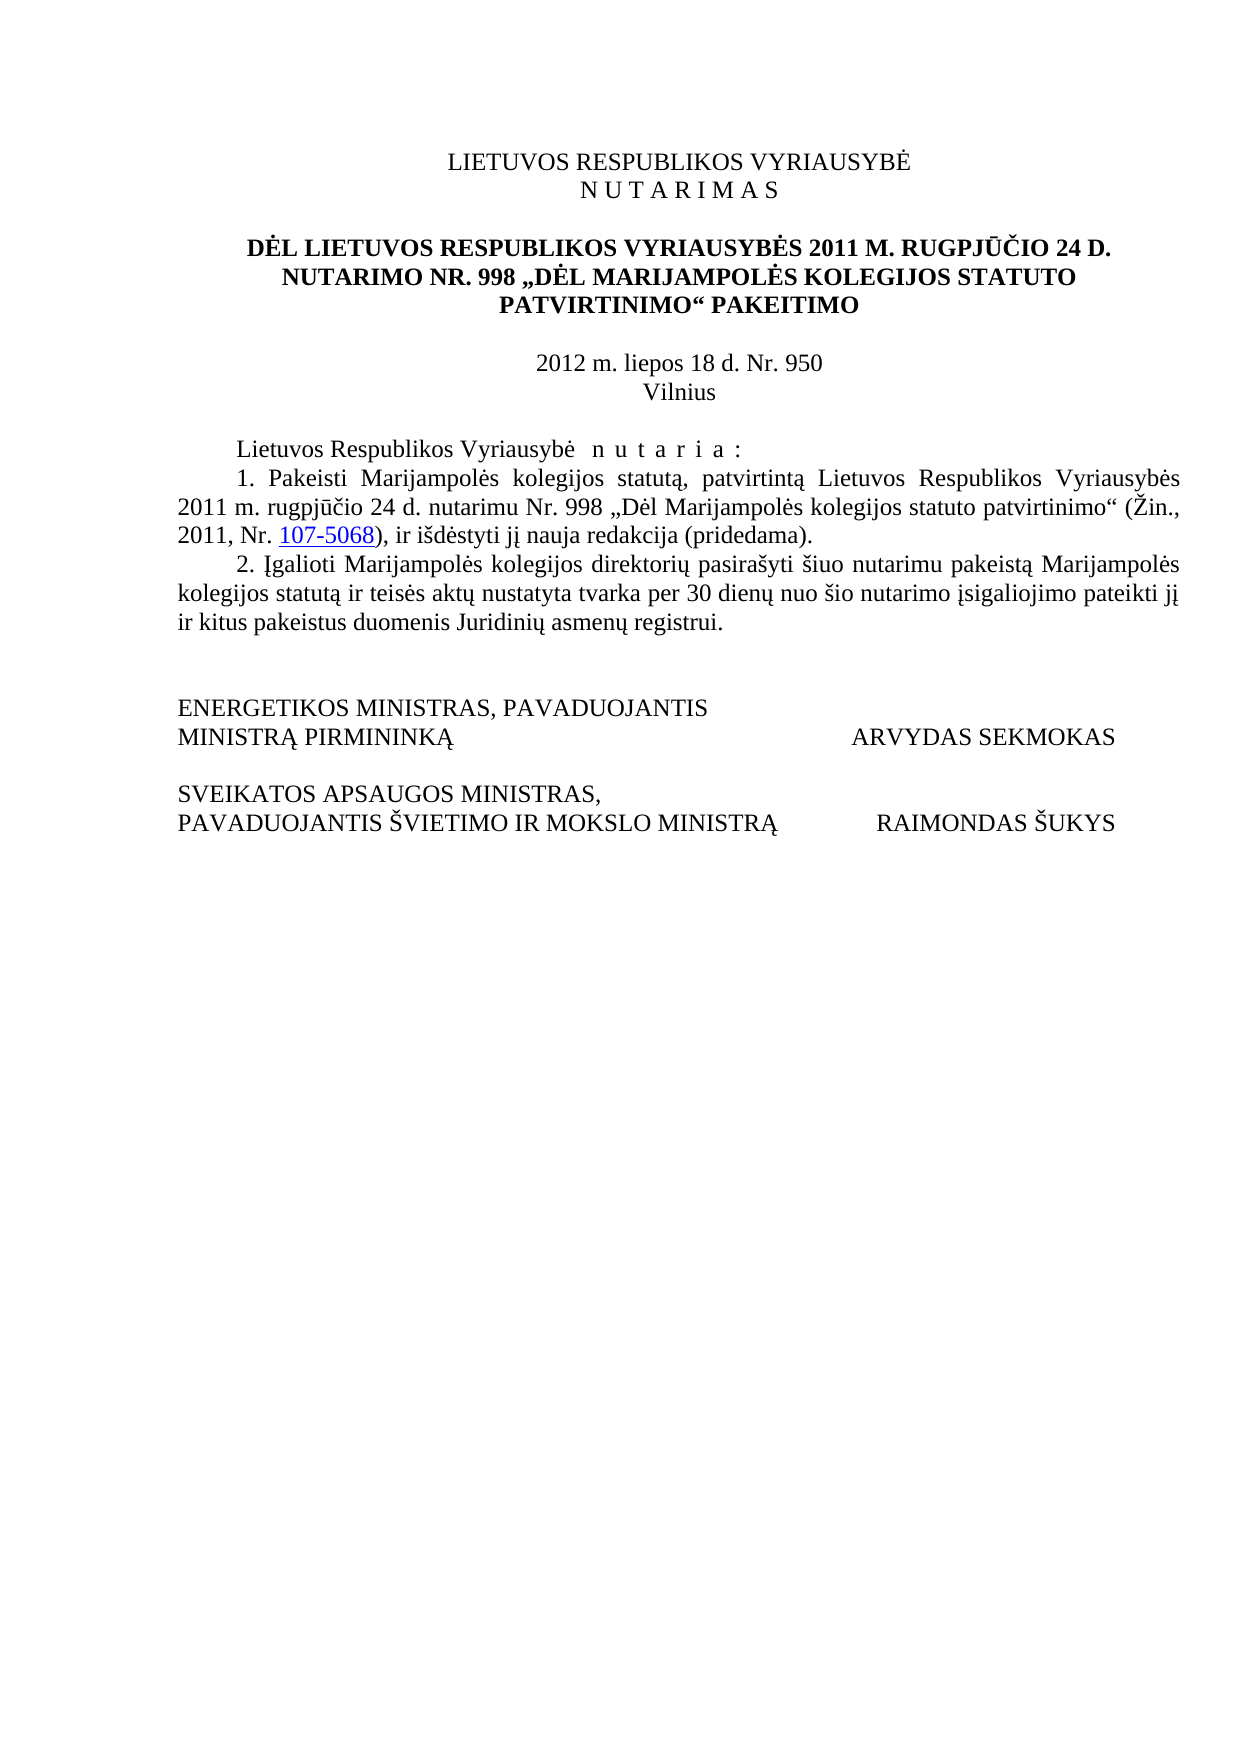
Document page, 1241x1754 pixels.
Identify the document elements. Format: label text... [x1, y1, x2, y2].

text NUTARIMAS [177, 176, 1181, 204]
text ENERGETIKOS MINISTRAS, PAVADUOJANTIS [177, 693, 1181, 722]
text Lietuvos Respublikos Vyriausybė nutaria: [177, 434, 1181, 463]
text 1. Pakeisti Marijampolės kolegijos statutą, patvirtintą Lietuvos Respublikos Vyriausybės 2011 m. rugpjūčio 24 d. nutarimu Nr. 998 „Dėl Marijampolės kolegijos statuto patvirtinimo“ (Žin., 2011, Nr. 107-5068), ir išdėstyti jį nauja redakcija (pridedama). [177, 463, 1181, 549]
text Vilnius [177, 377, 1181, 406]
text Dėl Lietuvos Respublikos Vyriausybės 2011 m. rugpjūčio 24 d. nutarimo Nr. 998 „Dėl MARIJAMPOLĖS KOLEGIJOS STATUTO PATVIRTINIMO“ pakeitimo [177, 233, 1181, 319]
text 2012 m. liepos 18 d. Nr. 950 [177, 348, 1181, 377]
text MINISTRĄ PIRMININKĄ ARVYDAS SEKMOKAS [177, 722, 1181, 751]
text PAVADUOJANTIS ŠVIETIMO IR MOKSLO MINISTRĄ RAIMONDAS ŠUKYS [177, 808, 1181, 837]
text SVEIKATOS APSAUGOS MINISTRAS, [177, 779, 1181, 808]
text Lietuvos Respublikos Vyriausybė [177, 147, 1181, 176]
text 2. Įgalioti Marijampolės kolegijos direktorių pasirašyti šiuo nutarimu pakeistą Marijampolės kolegijos statutą ir teisės aktų nustatyta tvarka per 30 dienų nuo šio nutarimo įsigaliojimo pateikti jį ir kitus pakeistus duomenis Juridinių asmenų registrui. [177, 549, 1181, 636]
